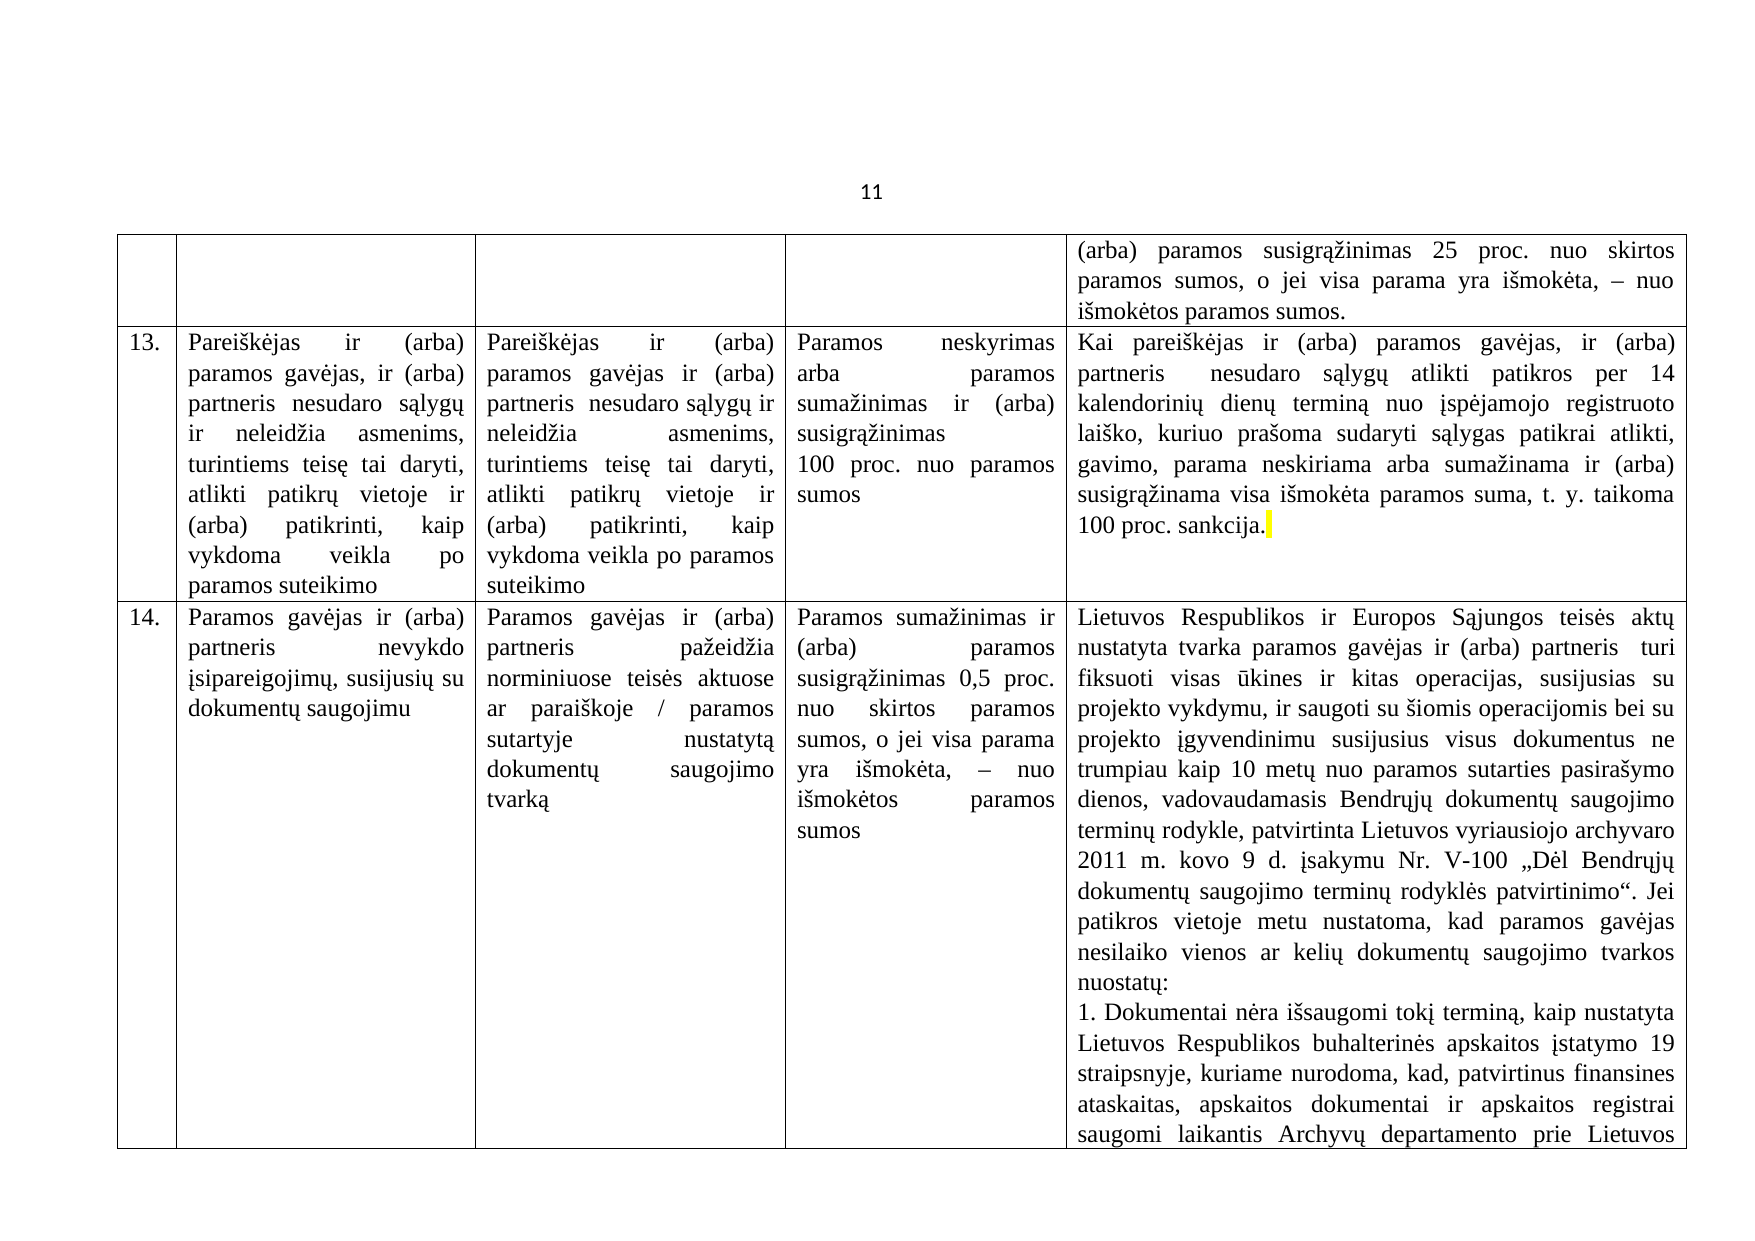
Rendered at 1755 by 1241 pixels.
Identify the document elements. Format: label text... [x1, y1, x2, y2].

table_cell Paramos sumažinimas ir (arba) paramos susigrąžinimas 0,5 proc. nuo skirtos paramos sumos, o jei visa parama yra išmokėta, – nuo išmokėtos paramos sumos [786, 602, 1066, 1148]
table_cell (arba) paramos susigrąžinimas 25 proc. nuo skirtos paramos sumos, o jei visa parama yra išmokėta, – nuo išmokėtos paramos sumos. [1067, 235, 1686, 326]
table_cell [177, 235, 475, 326]
table_cell 14. [118, 602, 176, 1148]
table_cell Pareiškėjas ir (arba) paramos gavėjas, ir (arba) partneris nesudaro sąlygų ir neleidžia asmenims, turintiems teisę tai daryti, atlikti patikrų vietoje ir (arba) patikrinti, kaip vykdoma veikla po paramos suteikimo [177, 327, 475, 601]
table_cell Paramos gavėjas ir (arba) partneris pažeidžia norminiuose teisės aktuose ar paraiškoje / paramos sutartyje nustatytą dokumentų saugojimo tvarką [476, 602, 785, 1148]
table_cell Kai pareiškėjas ir (arba) paramos gavėjas, ir (arba) partneris nesudaro sąlygų atlikti patikros per 14 kalendorinių dienų terminą nuo įspėjamojo registruoto laiško, kuriuo prašoma sudaryti sąlygas patikrai atlikti, gavimo, parama neskiriama arba sumažinama ir (arba) susigrąžinama visa išmokėta paramos suma, t. y. taikoma 100 proc. sankcija. [1067, 327, 1686, 601]
table_cell Paramos neskyrimas arba paramos sumažinimas ir (arba) susigrąžinimas 100 proc. nuo paramos sumos [786, 327, 1066, 601]
table_cell Lietuvos Respublikos ir Europos Sąjungos teisės aktų nustatyta tvarka paramos gavėjas ir (arba) partneris turi fiksuoti visas ūkines ir kitas operacijas, susijusias su projekto vykdymu, ir saugoti su šiomis operacijomis bei su projekto įgyvendinimu susijusius visus dokumentus ne trumpiau kaip 10 metų nuo paramos sutarties pasirašymo dienos, vadovaudamasis Bendrųjų dokumentų saugojimo terminų rodykle, patvirtinta Lietuvos vyriausiojo archyvaro 2011 m. kovo 9 d. įsakymu Nr. V-100 „Dėl Bendrųjų dokumentų saugojimo terminų rodyklės patvirtinimo“. Jei patikros vietoje metu nustatoma, kad paramos gavėjas nesilaiko vienos ar kelių dokumentų saugojimo tvarkos nuostatų: 1. Dokumentai nėra išsaugomi tokį terminą, kaip nustatyta Lietuvos Respublikos buhalterinės apskaitos įstatymo 19 straipsnyje, kuriame nurodoma, kad, patvirtinus finansines ataskaitas, apskaitos dokumentai ir apskaitos registrai saugomi laikantis Archyvų departamento prie Lietuvos [1067, 602, 1686, 1148]
table_cell Paramos gavėjas ir (arba) partneris nevykdo įsipareigojimų, susijusių su dokumentų saugojimu [177, 602, 475, 1148]
table_cell 13. [118, 327, 176, 601]
table_cell Pareiškėjas ir (arba) paramos gavėjas ir (arba) partneris nesudaro sąlygų ir neleidžia asmenims, turintiems teisę tai daryti, atlikti patikrų vietoje ir (arba) patikrinti, kaip vykdoma veikla po paramos suteikimo [476, 327, 785, 601]
table_cell [118, 235, 176, 326]
table_cell [476, 235, 785, 326]
table_cell [786, 235, 1066, 326]
